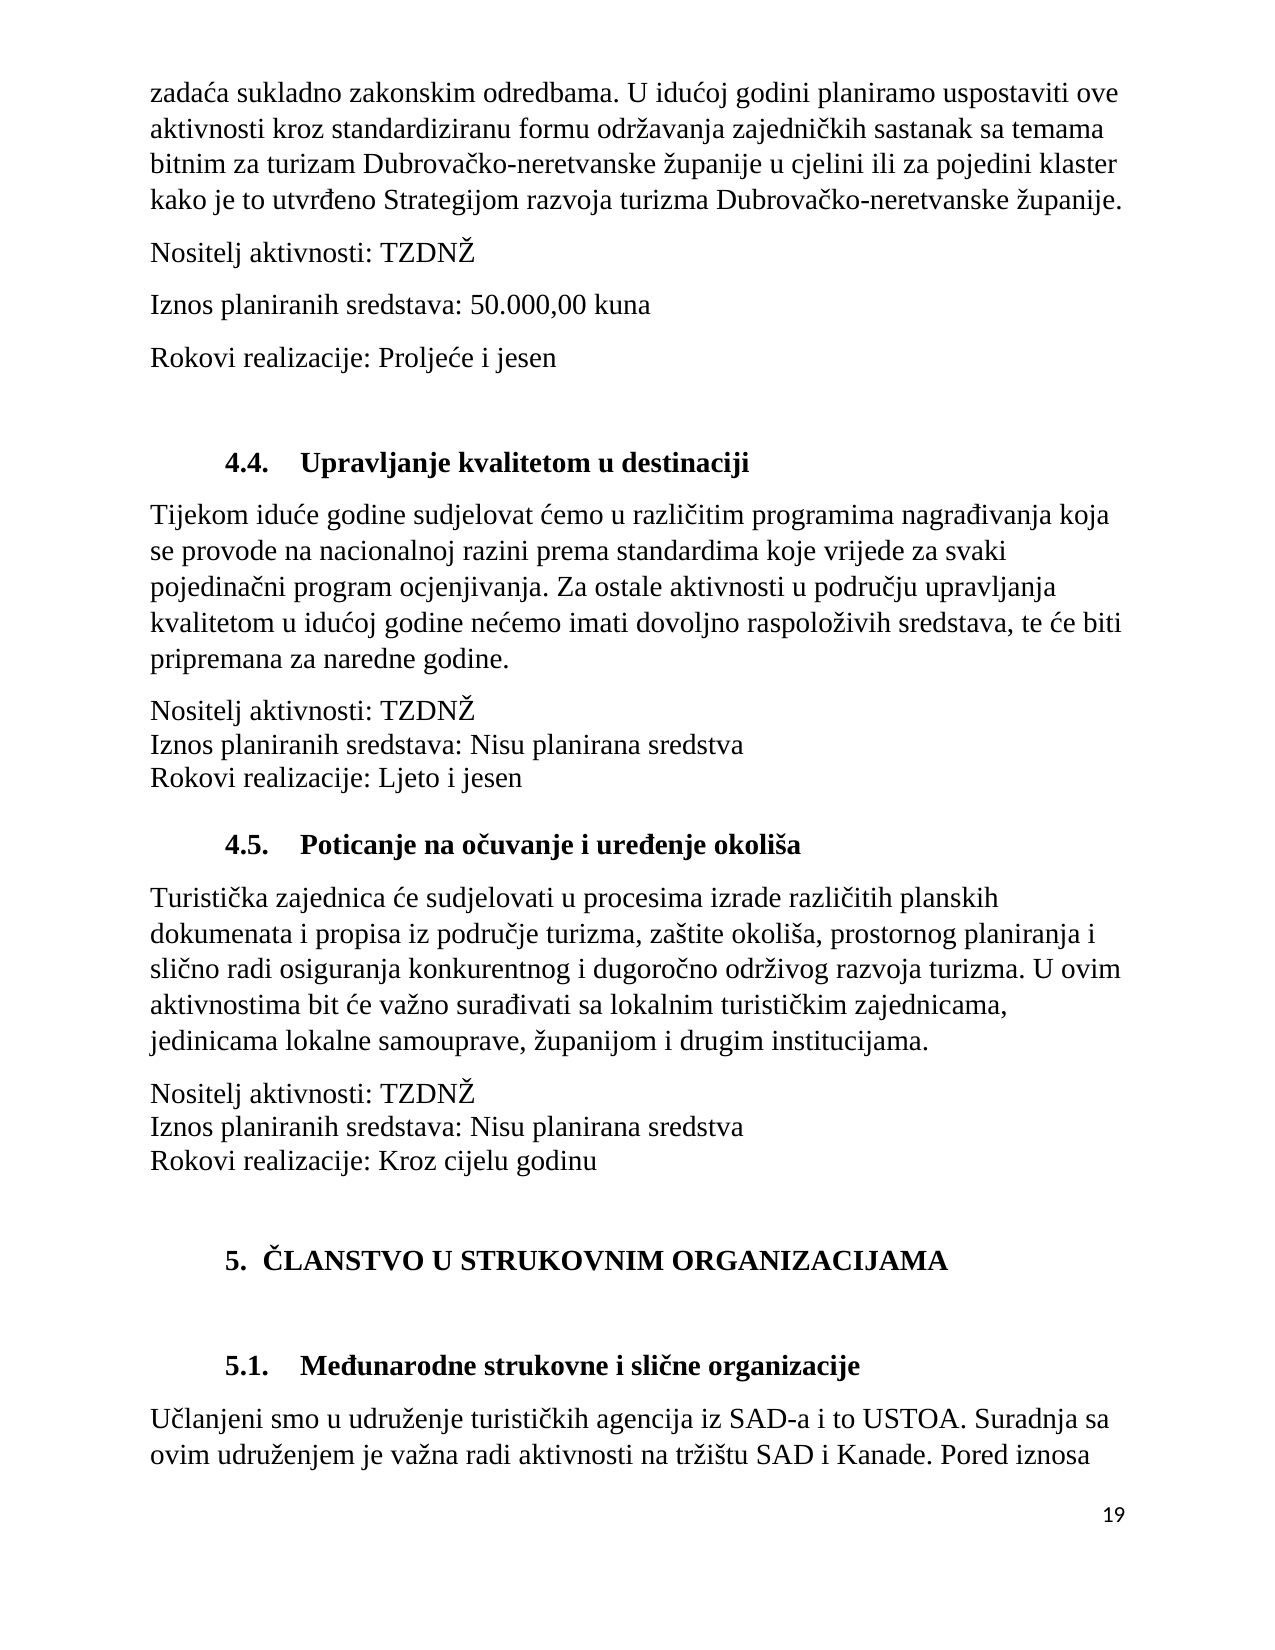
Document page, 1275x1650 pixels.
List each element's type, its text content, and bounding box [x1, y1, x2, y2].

text zadaća sukladno zakonskim odredbama. U idućoj godini planiramo uspostaviti ove aktivnosti kroz standardiziranu formu održavanja zajedničkih sastanak sa temama bitnim za turizam Dubrovačko-neretvanske županije u cjelini ili za pojedini klaster kako je to utvrđeno Strategijom razvoja turizma Dubrovačko-neretvanske županije. [150, 75, 1125, 216]
text Tijekom iduće godine sudjelovat ćemo u različitim programima nagrađivanja koja se provode na nacionalnoj razini prema standardima koje vrijede za svaki pojedinačni program ocjenjivanja. Za ostale aktivnosti u području upravljanja kvalitetom u idućoj godine nećemo imati dovoljno raspoloživih sredstava, te će biti pripremana za naredne godine. [150, 497, 1125, 674]
text Iznos planiranih sredstava: Nisu planirana sredstva [150, 727, 1125, 760]
text Nositelj aktivnosti: TZDNŽ [150, 693, 1125, 727]
list Poticanje na očuvanje i uređenje okoliša [225, 827, 1125, 861]
text Turistička zajednica će sudjelovati u procesima izrade različitih planskih dokumenata i propisa iz područje turizma, zaštite okoliša, prostornog planiranja i slično radi osiguranja konkurentnog i dugoročno održivog razvoja turizma. U ovim aktivnostima bit će važno surađivati sa lokalnim turističkim zajednicama, jedinicama lokalne samouprave, županijom i drugim institucijama. [150, 880, 1125, 1057]
text Iznos planiranih sredstava: 50.000,00 kuna [150, 287, 1125, 321]
list Upravljanje kvalitetom u destinaciji [225, 445, 1125, 478]
text Rokovi realizacije: Ljeto i jesen [150, 760, 1125, 794]
text Rokovi realizacije: Kroz cijelu godinu [150, 1143, 1125, 1176]
text Nositelj aktivnosti: TZDNŽ [150, 1076, 1125, 1109]
text Učlanjeni smo u udruženje turističkih agencija iz SAD-a i to USTOA. Suradnja sa ovim udruženjem je važna radi aktivnosti na tržištu SAD i Kanade. Pored iznosa [150, 1401, 1125, 1470]
list Međunarodne strukovne i slične organizacije [225, 1348, 1125, 1382]
text Rokovi realizacije: Proljeće i jesen [150, 340, 1125, 373]
text Iznos planiranih sredstava: Nisu planirana sredstva [150, 1109, 1125, 1143]
text Nositelj aktivnosti: TZDNŽ [150, 235, 1125, 268]
list ČLANSTVO U STRUKOVNIM ORGANIZACIJAMA [225, 1243, 1125, 1277]
